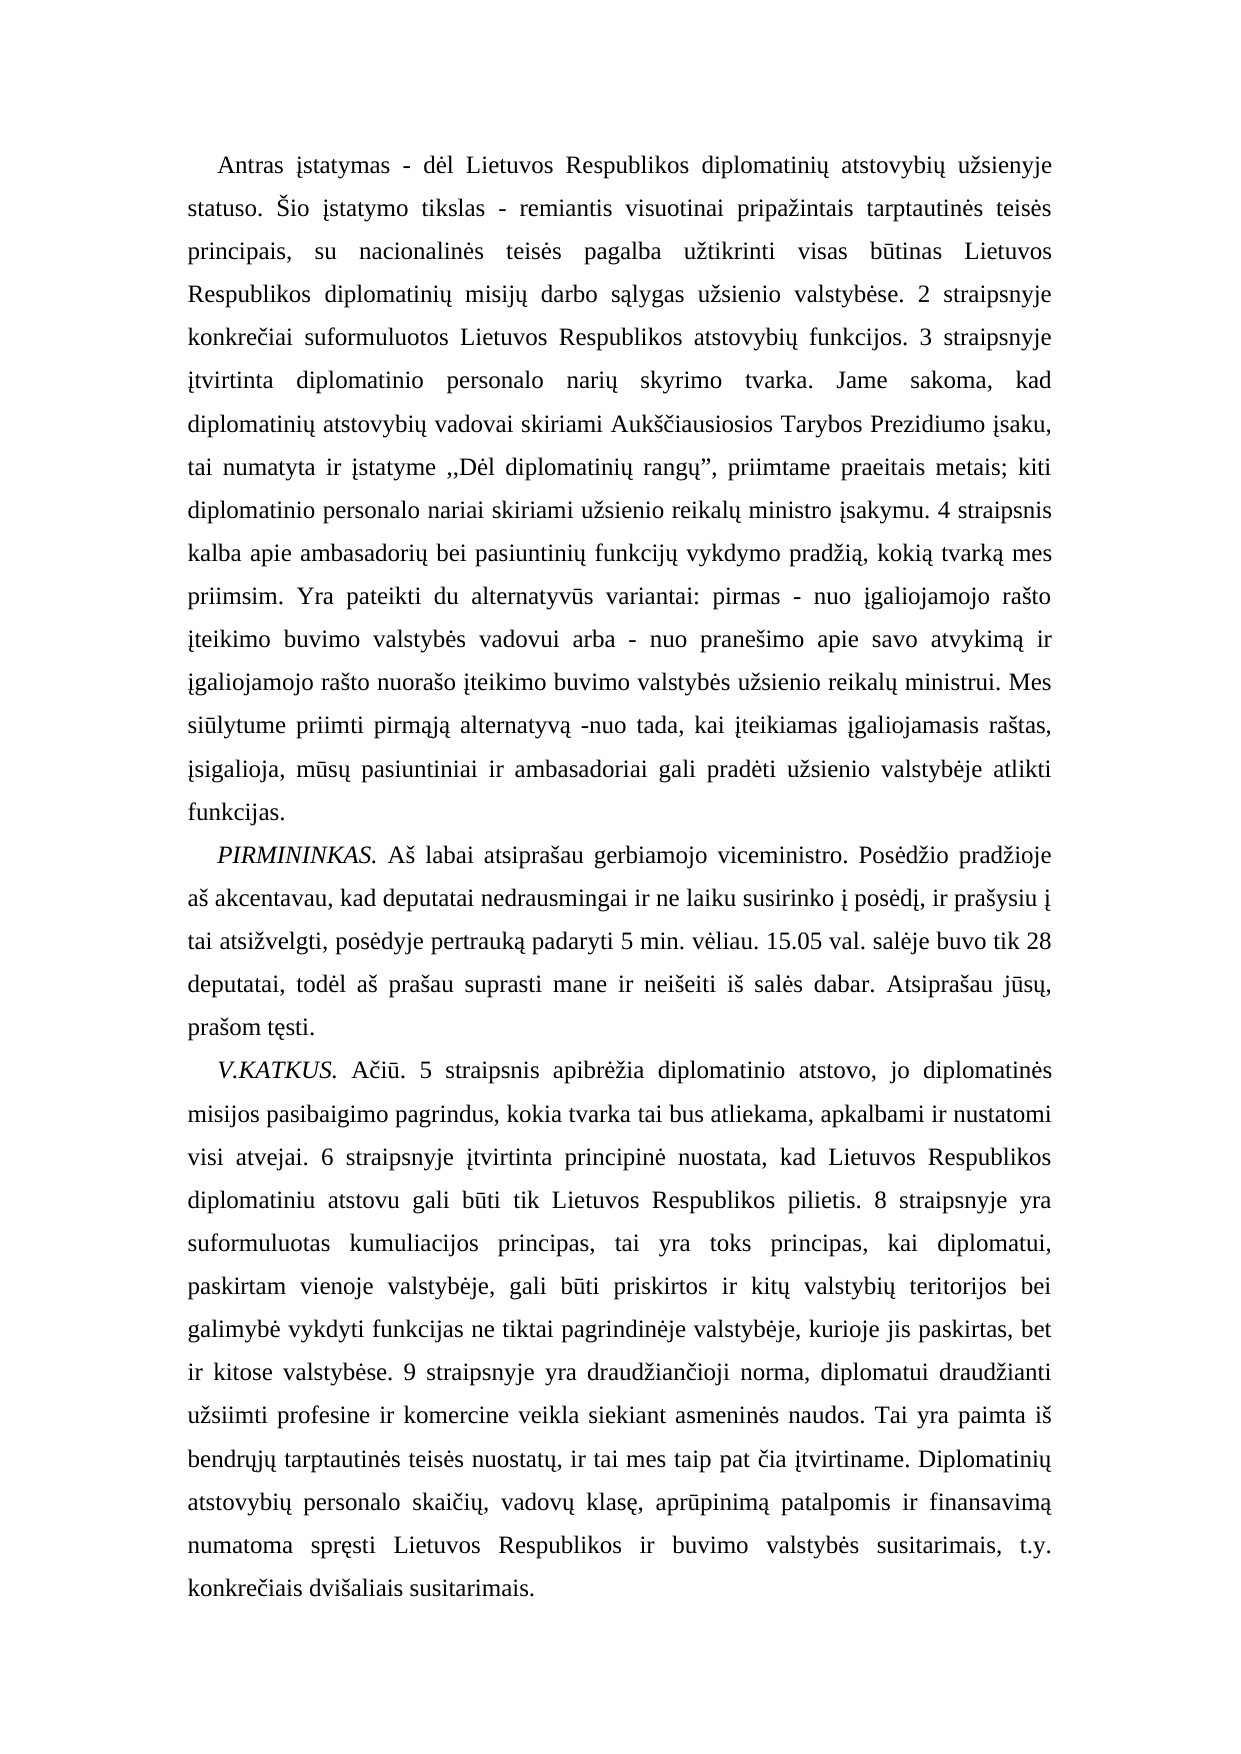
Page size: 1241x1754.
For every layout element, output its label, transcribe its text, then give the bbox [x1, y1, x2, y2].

text Antras įstatymas - dėl Lietuvos Respublikos diplomatinių atstovybių užsienyje statuso. Šio įstatymo tikslas - remiantis visuotinai pripažintais tarptautinės teisės principais, su nacionalinės teisės pagalba užtikrinti visas būtinas Lietuvos Respublikos diplomatinių misijų darbo sąlygas užsienio valstybėse. 2 straipsnyje konkrečiai suformuluotos Lietuvos Respublikos atstovybių funkcijos. 3 straipsnyje įtvirtinta diplomatinio personalo narių skyrimo tvarka. Jame sakoma, kad diplomatinių atstovybių vadovai skiriami Aukščiausiosios Tarybos Prezidiumo įsaku, tai numatyta ir įstatyme ,,Dėl diplomatinių rangų”, priimtame praeitais metais; kiti diplomatinio personalo nariai skiriami užsienio reikalų ministro įsakymu. 4 straipsnis kalba apie ambasadorių bei pasiuntinių funkcijų vykdymo pradžią, kokią tvarką mes priimsim. Yra pateikti du alternatyvūs variantai: pirmas - nuo įgaliojamojo rašto įteikimo buvimo valstybės vadovui arba - nuo pranešimo apie savo atvykimą ir įgaliojamojo rašto nuorašo įteikimo buvimo valstybės užsienio reikalų ministrui. Mes siūlytume priimti pirmąją alternatyvą -nuo tada, kai įteikiamas įgaliojamasis raštas, įsigalioja, mūsų pasiuntiniai ir ambasadoriai gali pradėti užsienio valstybėje atlikti funkcijas. [187, 150, 1053, 826]
text PIRMININKAS. Aš labai atsiprašau gerbiamojo viceministro. Posėdžio pradžioje aš akcentavau, kad deputatai nedrausmingai ir ne laiku susirinko į posėdį, ir prašysiu į tai atsižvelgti, posėdyje pertrauką padaryti 5 min. vėliau. 15.05 val. salėje buvo tik 28 deputatai, todėl aš prašau suprasti mane ir neišeiti iš salės dabar. Atsiprašau jūsų, prašom tęsti. [187, 840, 1053, 1041]
text V.KATKUS. Ačiū. 5 straipsnis apibrėžia diplomatinio atstovo, jo diplomatinės misijos pasibaigimo pagrindus, kokia tvarka tai bus atliekama, apkalbami ir nustatomi visi atvejai. 6 straipsnyje įtvirtinta principinė nuostata, kad Lietuvos Respublikos diplomatiniu atstovu gali būti tik Lietuvos Respublikos pilietis. 8 straipsnyje yra suformuluotas kumuliacijos principas, tai yra toks principas, kai diplomatui, paskirtam vienoje valstybėje, gali būti priskirtos ir kitų valstybių teritorijos bei galimybė vykdyti funkcijas ne tiktai pagrindinėje valstybėje, kurioje jis paskirtas, bet ir kitose valstybėse. 9 straipsnyje yra draudžiančioji norma, diplomatui draudžianti užsiimti profesine ir komercine veikla siekiant asmeninės naudos. Tai yra paimta iš bendrųjų tarptautinės teisės nuostatų, ir tai mes taip pat čia įtvirtiname. Diplomatinių atstovybių personalo skaičių, vadovų klasę, aprūpinimą patalpomis ir finansavimą numatoma spręsti Lietuvos Respublikos ir buvimo valstybės susitarimais, t.y. konkrečiais dvišaliais susitarimais. [187, 1056, 1053, 1602]
